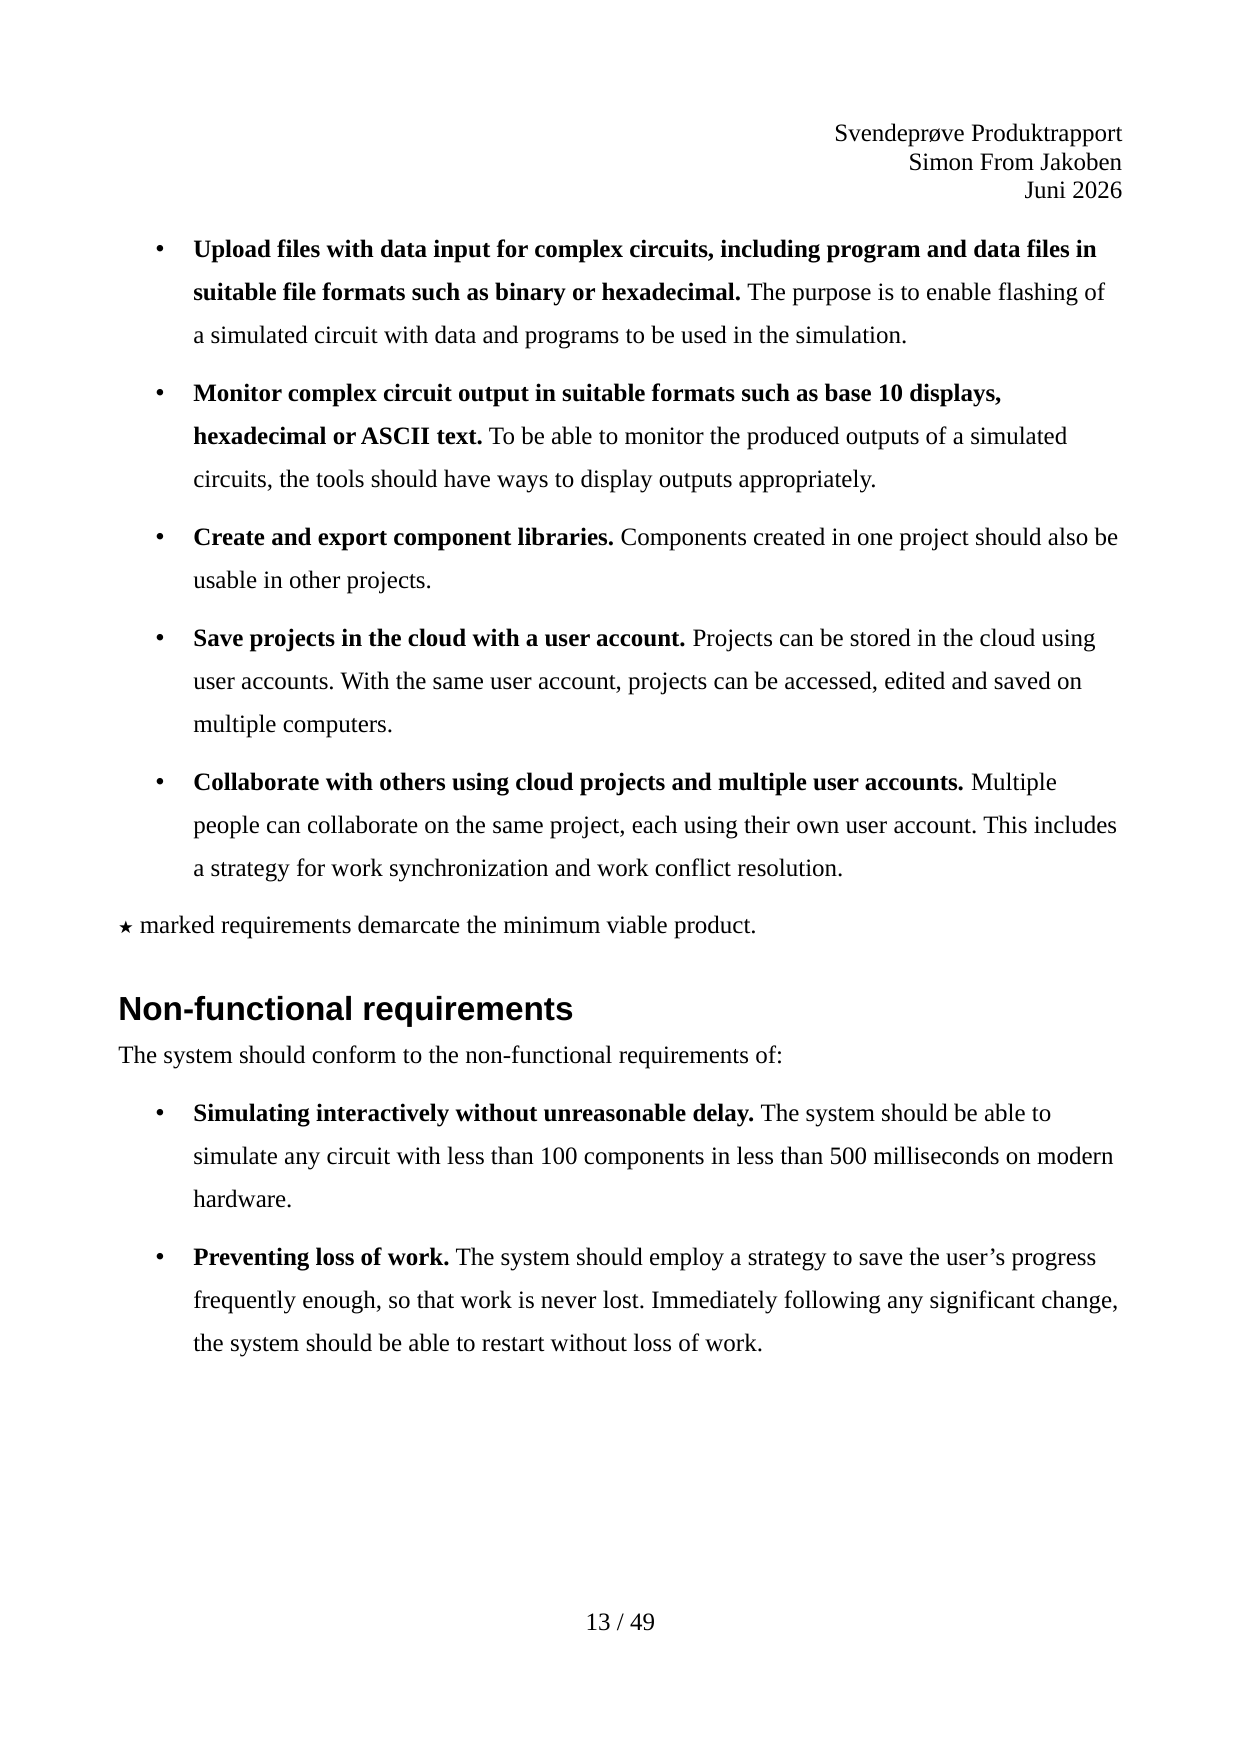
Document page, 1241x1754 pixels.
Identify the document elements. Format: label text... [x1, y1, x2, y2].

list Upload files with data input for complex circuits, including program and data files in suitable file formats such as binary or hexadecimal. The purpose is to enable flashing of a simulated circuit with data and programs to be used in the simulation. [156, 234, 1122, 349]
list Preventing loss of work. The system should employ a strategy to save the user’s progress frequently enough, so that work is never lost. Immediately following any significant change, the system should be able to restart without loss of work. [156, 1242, 1122, 1357]
list Save projects in the cloud with a user account. Projects can be stored in the cloud using user accounts. With the same user account, projects can be accessed, edited and saved on multiple computers. [156, 623, 1122, 738]
list Create and export component libraries. Components created in one project should also be usable in other projects. [156, 522, 1122, 594]
list Monitor complex circuit output in suitable formats such as base 10 displays, hexadecimal or ASCII text. To be able to monitor the produced outputs of a simulated circuits, the tools should have ways to display outputs appropriately. [156, 378, 1122, 493]
list Collaborate with others using cloud projects and multiple user accounts. Multiple people can collaborate on the same project, each using their own user account. This includes a strategy for work synchronization and work conflict resolution. [156, 767, 1122, 882]
text ★ marked requirements demarcate the minimum viable product. [118, 911, 1122, 939]
subtitle Non-functional requirements [118, 989, 1122, 1027]
list Simulating interactively without unreasonable delay. The system should be able to simulate any circuit with less than 100 components in less than 500 milliseconds on modern hardware. [156, 1098, 1122, 1213]
text The system should conform to the non-functional requirements of: [118, 1040, 1122, 1069]
